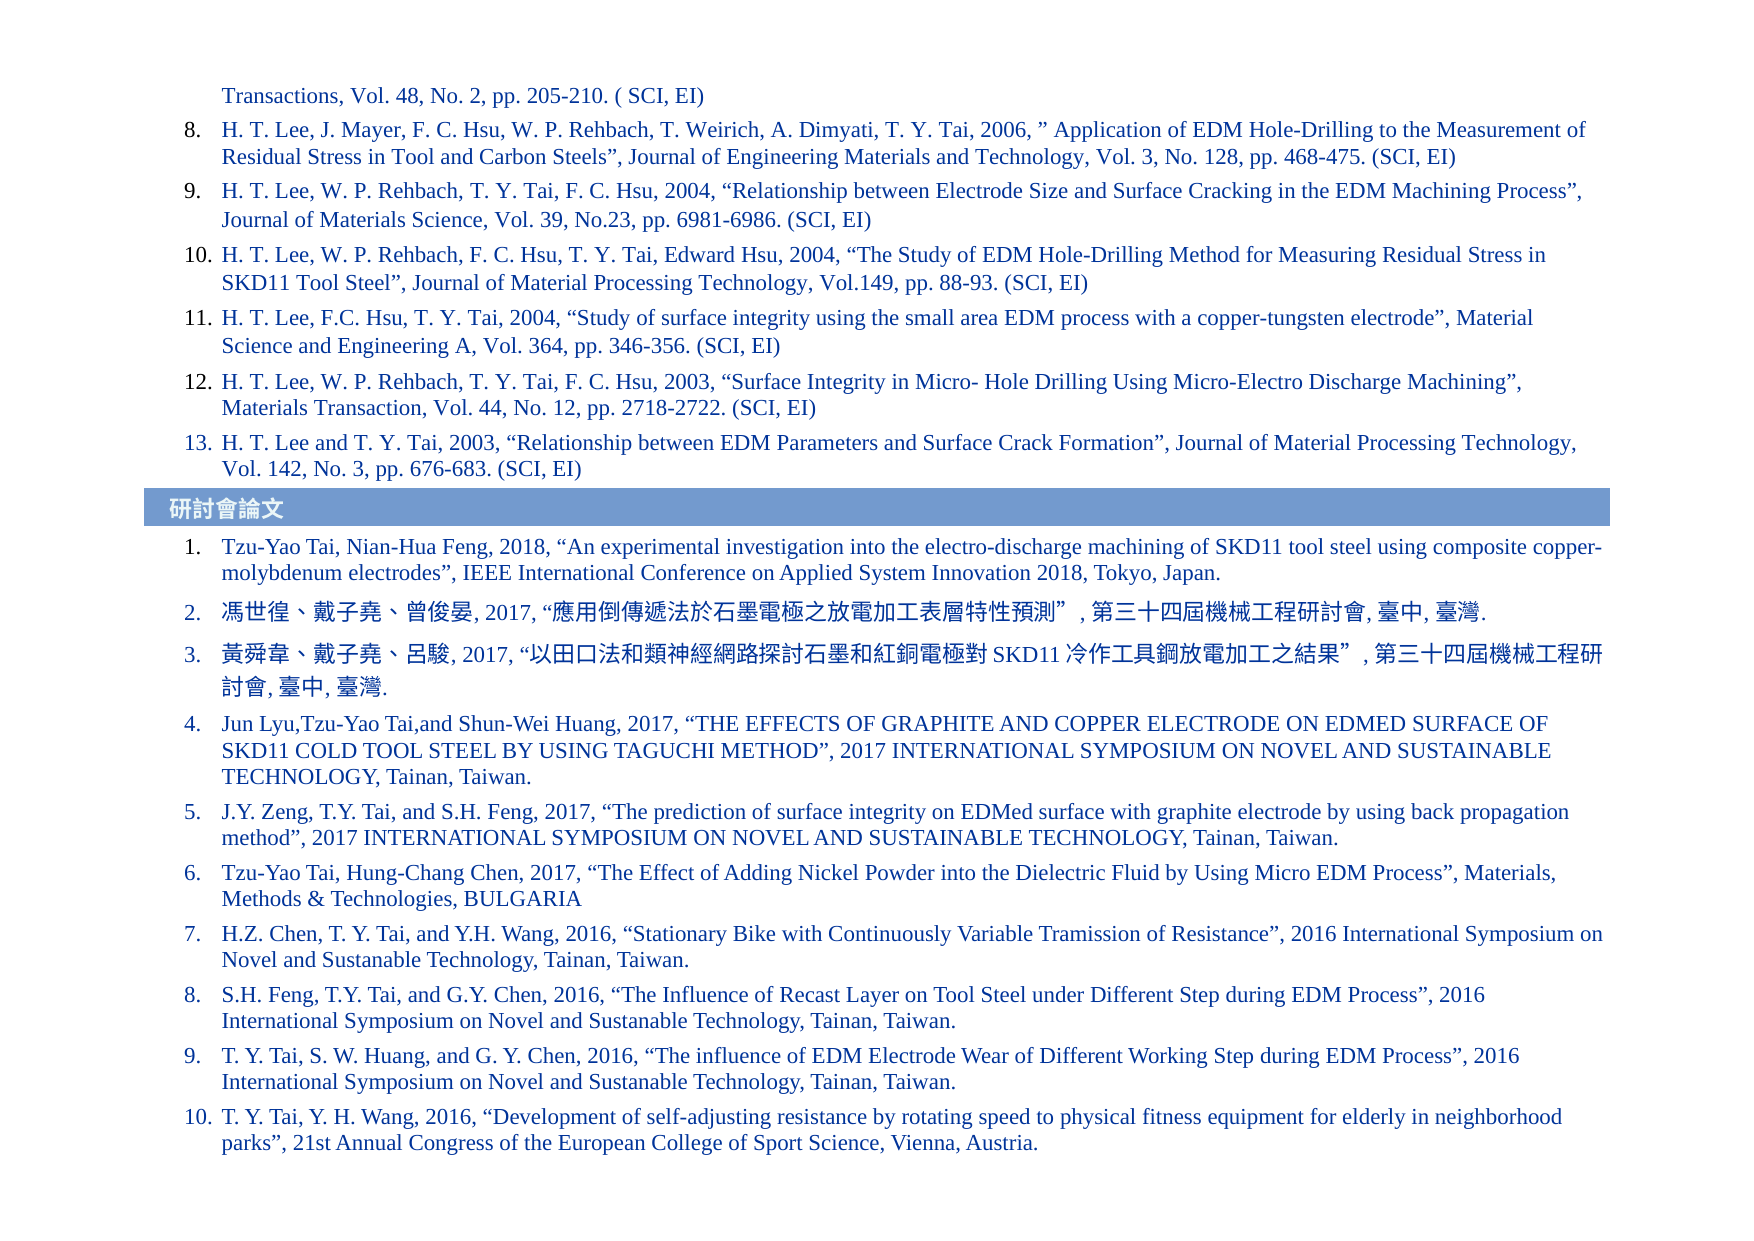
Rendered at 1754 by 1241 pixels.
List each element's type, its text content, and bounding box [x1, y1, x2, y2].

table_cell Transactions, Vol. 48, No. 2, pp. 205-210. ( SCI, EI) H. T. Lee, J. Mayer, F. C. Hsu, W. P. Rehbach, T. Weirich, A. Dimyati, T. Y. Tai, 2006, ” Application of EDM Hole-Drilling to the Measurement of Residual Stress in Tool and Carbon Steels”, Journal of Engineering Materials and Technology, Vol. 3, No. 128, pp. 468-475. (SCI, EI) H. T. Lee, W. P. Rehbach, T. Y. Tai, F. C. Hsu, 2004, “Relationship between Electrode Size and Surface Cracking in the EDM Machining Process”, Journal of Materials Science, Vol. 39, No.23, pp. 6981-6986. (SCI, EI) H. T. Lee, W. P. Rehbach, F. C. Hsu, T. Y. Tai, Edward Hsu, 2004, “The Study of EDM Hole-Drilling Method for Measuring Residual Stress in SKD11 Tool Steel”, Journal of Material Processing Technology, Vol.149, pp. 88-93. (SCI, EI) H. T. Lee, F.C. Hsu, T. Y. Tai, 2004, “Study of surface integrity using the small area EDM process with a copper-tungsten electrode”, Material Science and Engineering A, Vol. 364, pp. 346-356. (SCI, EI) H. T. Lee, W. P. Rehbach, T. Y. Tai, F. C. Hsu, 2003, “Surface Integrity in Micro- Hole Drilling Using Micro-Electro Discharge Machining”, Materials Transaction, Vol. 44, No. 12, pp. 2718-2722. (SCI, EI) H. T. Lee and T. Y. Tai, 2003, “Relationship between EDM Parameters and Surface Crack Formation”, Journal of Material Processing Technology, Vol. 142, No. 3, pp. 676-683. (SCI, EI) [144, 75, 1610, 488]
table_cell 研討會論文 [144, 488, 1610, 526]
table_cell Tzu-Yao Tai, Nian-Hua Feng, 2018, “An experimental investigation into the electro-discharge machining of SKD11 tool steel using composite copper-molybdenum electrodes”, IEEE International Conference on Applied System Innovation 2018, Tokyo, Japan. 馮世徨、戴子堯、曾俊晏, 2017, “應用倒傳遞法於石墨電極之放電加工表層特性預測”, 第三十四屆機械工程研討會, 臺中, 臺灣. 黃舜韋、戴子堯、呂駿, 2017, “以田口法和類神經網路探討石墨和紅銅電極對SKD11冷作工具鋼放電加工之結果”, 第三十四屆機械工程研討會, 臺中, 臺灣. Jun Lyu,Tzu-Yao Tai,and Shun-Wei Huang, 2017, “THE EFFECTS OF GRAPHITE AND COPPER ELECTRODE ON EDMED SURFACE OF SKD11 COLD TOOL STEEL BY USING TAGUCHI METHOD”, 2017 INTERNATIONAL SYMPOSIUM ON NOVEL AND SUSTAINABLE TECHNOLOGY, Tainan, Taiwan. J.Y. Zeng, T.Y. Tai, and S.H. Feng, 2017, “The prediction of surface integrity on EDMed surface with graphite electrode by using back propagation method”, 2017 INTERNATIONAL SYMPOSIUM ON NOVEL AND SUSTAINABLE TECHNOLOGY, Tainan, Taiwan. Tzu-Yao Tai, Hung-Chang Chen, 2017, “The Effect of Adding Nickel Powder into the Dielectric Fluid by Using Micro EDM Process”, Materials, Methods & Technologies, BULGARIA H.Z. Chen, T. Y. Tai, and Y.H. Wang, 2016, “Stationary Bike with Continuously Variable Tramission of Resistance”, 2016 International Symposium on Novel and Sustanable Technology, Tainan, Taiwan. S.H. Feng, T.Y. Tai, and G.Y. Chen, 2016, “The Influence of Recast Layer on Tool Steel under Different Step during EDM Process”, 2016 International Symposium on Novel and Sustanable Technology, Tainan, Taiwan. T. Y. Tai, S. W. Huang, and G. Y. Chen, 2016, “The influence of EDM Electrode Wear of Different Working Step during EDM Process”, 2016 International Symposium on Novel and Sustanable Technology, Tainan, Taiwan. T. Y. Tai, Y. H. Wang, 2016, “Development of self-adjusting resistance by rotating speed to physical fitness equipment for elderly in neighborhood parks”, 21st Annual Congress of the European College of Sport Science, Vienna, Austria. T. Y. Tai, K. T. Nguyen, 2016, “The Grain Size Effect of Polycrystalline Diamond on Surface Integrity by Using Micro EDM”, 18th CIRP Conference on Electro Physical and Chemical Machining (ISEM XVIII), Tokyo, Japan. 戴子堯、蘇育儒、許富銓、陳致維, 2015, “微細線放電加工對V溝齒距精度之探討”, 第三十二屆機械工程研討會, 高雄, 臺灣. 戴子堯、王郁涵、劉強、郭正宇, 2015, “可調阻力式液壓上肢體適能器材建置研發”, 第三十二屆機械工程研討會, 高雄, 臺灣. 戴子堯、謝孟宏、許富銓、陳尹銜、陳柏安, 2015, “開發線切割第六軸立式旋轉定位平台對304L不鏽鋼微勾角加工之研究”, 第三十二屆機械工程研討會, 高雄, 臺灣. K. T. Nguyen,T. Y. Tai, 2015, “Micro Hole Drilling on PCD by Micro EDM Technology”, 2015 International Symposium on Nano Science and Technology, Tainan, Taiwan. K. T. Nguyen, T. Y. Tai, K. Y. Chen, 2015, “The Influence of PCD Grain Size on Machining Characteristics”, 2015 International Symposium on Nano Science and Technology, Tainan, Taiwan. T. Y. Tai, C. Liu, C. Y. Kuo, 2015, “Development of adjustable resistance mechanism to physical fitness equipment for elderly in neighborhood parks”, 20th Annual Congress of European College of Sport Science, Malmoe, Sweden. 戴子堯、陳亞維、陳冠宇、王郁涵, 2014, “應用有限元素法探討放電加工機之加工液溫升”, 第三十一屆機械工程研討會, 臺中, 臺灣. 戴子堯、陳柏安、許富銓、陳尹銜、蘇育儒, 2014, “使用微細線切割放電加工法對304L不銹鋼微勾角加工之影響”, 第三十一屆機械工程研討會, 臺中, 臺灣. T. Y. Tai,, K. Y. Chen, T. K. Nguyen, 2014, “the optimal -EDM parameters For polycrystalline diamond with different grain size”, 2014 International Symposium on Nano Science and Technology, Tainan, Taiwan. Y. H. Chang, C. Liu, T. Y. Tai, 2014, “Resistance Analysis of the new outdoor elderly fitness equipment”, 5th Conference of Asian Society of Sport Biomechanics, Taipei, Taiwan. 戴子堯、陳柏安、許富銓、陳尹銜、陳明源, 2014, “以田口法分析304L不銹鋼微細線切割加工之研究”, 2014年模具暨應用產業技術論文發表會, 臺北, 臺灣. T. Y. Tai, C. Liu, C.Y. Kuo, 2014, “Development of elderly fitness equipment with adjustable resistance in neighbourhood parks”, 19th Annual Congress of European College of Sport Science, Amsterdam, Holland. 戴子堯、陳柏安、許富銓、陳致維, 2014, “微細線放電加工對不同V溝角度加工精度之探討”, 2014精密機械與製造科技研討會, 屏東, 臺灣. 戴子堯、張瑋民、劉強, 2014, “高齡者公園阻力式健騎機之建置開發”, 2014福祉科技與服務管理學術研討會, 南投, 臺灣. T. Y. Tai, K. T. Nguyen, and V. N. Vo, 2013, Research of polycrystalline diamond grain size effect on machining parameters using micro EDM. 2013 International Symposium on Nano Science and Technology, Tainan, Taiwan. T. Y. Tai, N. V. Vo, and T. K. Nguyen, 2013, Surface finish of Polycrystalline Diamond (PCD) by Micro-WEDM. 2013 International Symposium on Nano Science and Technology, Tainan, Taiwan. 陳俊揚, 汪家宇, 戴子堯, 王翔星, 劉強, 鍾寶弘, 2013, 漫步機下肢步幅與關節活動度之關係. 2013國際運動生物力學研討會暨臺灣運動生物力學研討會, 花蓮,臺灣. C.Y. Kuo, T. Y. Tai, C. Liu, H. W. Chow, I. Y. Fang, 2013, Development of physical fitness equipments for elderly in neighbourhood parks. 20th IAGG World of Congress of Gerontology and Geriatrics, Seoul, Korea. H. W. Chow, G. L. Wu, I. Y. Fang, T. Y. Tai, C. Liu, 2013, Outdoor fitness facilities in the park in Tainan city, Taiwan. 20th IAGG World of Congress of Gerontology and Geriatrics, Seoul, Korea. F. C. Hsu, T. Y. Tai, Van Nhan Vo, S. Y. Chen, Y. H. Chen, 2013, The machining characteristics of polycrystalline diamond (PCD) by Micro-WEDM. 17th International Symposium for Electromaching (ISEM XVI), Luven, Belgium. T. Y. Tai, V.M. Nguyen, 2012, “The Effects of Machining Polycrystalline Diamond by Micro-EDM”, 2nd Annual International Conference on Materials Science, Metal& Manufacturing, Singapore. 凌國傑, 吳冠霖, 鄒碧鶴, 戴子堯, 周學雯, 2012, “都會區公園新式體健設施之研究─以台北市及台南市為例”, 2012年運動與3Q國際研討會, 桃園, 臺灣. 許富銓, 戴子堯, 陳思懿, 陳尹銜, 陳明源, 2012, “多晶鑽石之微細線切割加工特性研究”, 2012模具公會模具論文發表會, 臺北, 臺灣. 戴子堯, 曾吉隆, 張瑋民, 郭正宇, 2012, “線電極放電面積百分比對微細線切割之加工精度研究”, 2012精密機械與製造科技研討會, 屏東, 臺灣. 戴子堯, 劉強, 周學雯, 郭正宇, 張瑋民, 2012, “公園運動器材對老年人體適能之功能分析”, 2012 International Conference on Gerontic Technology and Service Management, Nantou, Taiwan. T.Y. Tai, D.L. Nguyen, 2011, “The properties of the hole machined by Micro EDM using kerosene and de-ionized water as dielectric in comparison”, 2011 International Symposium on Nano Science and Technology, Tainan, Taiwan. T.Y. Tai, H. Y. Wu, S. Y. Chen, 2011, “A study on micro-hole machining of polycrystalline diamond and the addition of nickel powder into a micro-EDM dielectric”, 2011 International Symposium on Nano Science and Technology, Tainan, Taiwan. T.Y. Tai, F. C. Hsu, S. Y. Chen, H. Y. Wu, 2011, “Study of the surface characteristics of polycrystalline diamond by micro-WEDM”, 2011 International Symposium on Nano Science and Technology, Tainan, Taiwan. 戴子堯, 吳涵玉, 郭正宇, 卓首屹, 2011, ”單電弧放電加工系統設計與應用”, 第二十八屆機械工程研討會, 台中, 臺灣. 許富銓, 戴子堯, 吳涵玉, 陳尹銜, 陳致維, 2011, “微細線切割加工隅角精度之研究”, 2011模具公會模具論文發表會, 臺北, 臺灣. Chih-Liang Chu, Yi-Lin Chen, Tzu-Yao Tai, Yun-Hui Liu, Cheng-Hsin Chuang, Chin-Tu Lu, 2011, “Development of a 3D touch trigger probe using micro spherical stylus machining by micro-EDM for micro-CMM”, 7th International Symposium on Precision Engineering Measurement and Instrumentation, Lijiang, China. 廖英宏, 戴子堯, 劉強, “不同截面軟式網球線徑摩擦後對其機械特性之影響”, 2011國立臺北教育大學體育學術研討會, 臺北, 台灣. 戴子堯, 吳涵玉, 陳思懿, 卓首屹, 2011, “放電系統設計與製作”, 2011第五屆智慧型系統工程應用研討會, 台南, 臺灣. T.Y. Tai, V. M. Nguyen, H. N. C. Tran, 2010, “Machining Polycrystalline Diamond (PCD) Using Micro-Electric Discharge Machine (Micro-EDM), 2010 International Conference on Manufacturing and Engineering Systems, Tainan, Taiwan. T.Y. Tai, H. N. C. Tran, V. M. Nguyen, 2010, “Micro EDM with De-Ionized Water and Oil as the Dielectrics in Comparison, 2010 International Conference on Manufacturing and Engineering Systems, Tainan, Taiwan. 戴子堯, 卓首屹, 陳思懿, 吳涵玉, 蔡智凱, 2010, “加工液中添加鉬粉對SKD11於放電加工表面之探討”, 第二十七屆機械工程研討會, 臺北, 臺灣. 戴子堯, 陳致維, 吳涵玉, 陳思懿, 謝聖尉, 2010, “添加鎳粉對V型微孔微放電加工之研究”, 第二十七屆機械工程研討會, 臺北, 臺灣. 戴子堯, 李永春, 卓首屹, 林峻毅, 陳思懿, 吳涵玉, 2010, “利用鋯鈦酸鉛壓電陶瓷材料應用於馬達編碼器之製作”, 2010年中國材料科學學會論壇論文集, 高雄, 臺灣. 許富銓, 戴子堯, 陳致維, 陳尹銜, 賴進祥, 曾吉隆, 2010, ”工件厚度對微細線切割加工品質之研究”, 2010模具公會模具論文發表會, 臺北, 臺灣. 戴子堯, 謝聖尉, 陳致維, 2010, ” 微放電之加工液添加鎳粉顆粒大小及濃度對V 型電極尖端消耗之研究”, 2010 精密機械與製造科技研討, 屏東,臺灣. F. C. Hsu, T. Y. Tai, J. S. Lai, Y. Chuang, Y. T. Lyu, M. Y. Chen, Jack Y. C. Lin, “Evaluation of manufacturing optical mold and die with high aspect ratio by Micro-WEDM process”, Proceedings of 16th International Symposium for Electromaching (ISEM XVI), Shanghai, China. 戴子堯, 許富銓, 曾吉隆,賴 進祥, 陳致維, 2009, ” 線偏置量對微細線切割放電加工之加工特性探討” ,第二十六屆機械工程研討會, 臺南, 臺灣. 戴子堯, 謝聖尉, 傅玉豪, 蔡智凱, 卓守屹, 2009, “加工液中添加鎳粉對微放電加工特性之探討”, 第二十六屆機械工程研討會, 臺南, 臺灣. T. Y. Tai, S. W. Shie, Y. H. Fu, 2009, “The V-cut electrode morphology process by Micro-EDM”, 2009 International Symposium on Nano Science and Technology, Tainan, Taiwan. T. Y. Tai, C. K. Tsai, C. W. Chen, 2009, “The Effect of Cu-Mo composite electrode on SKD11 surface characteristic”, 2009 International Symposium on Nano Science and Technology, Tainan, Taiwan. T. Y. Tai, C. W. Chen, C. H. Chuang, S. H. Kang, 2009, “A NEW SURFACE APPROACH BY USING SPM DISCHARGE LITHOGRAPHY METHOD ”, 2009 International Symposium on Nano Science and Technology, Tainan, Taiwan. 許富銓, 戴子堯, 賴進祥, 莊殷, 陳明源, 2009, “工件厚度對微細線切割角隅誤差之影響研究”, 2009模具公會模具論文發表會, 臺北, 臺灣. T. Y. Tai, F. C. Hsu, J. S. Lai, Y. H. Fu, 2009, “Application of molybdenum copper based composite electrodes on electrical discharge alloying of SKD11 tool steel “, 2nd International Symposium on Nanostructure, Kyoto, Japan 戴子堯, 施雅雯, 康紹輝, 2008, “吉丁蟲翅鞘微結構之光學分析”, 第二十五屆機械工程研討會, 彰化, 臺灣. 戴子堯, 賴進祥, 許富銓, 曾吉隆, 2008, “微細線放電加工參數對工件厚度之探討”, 第二十五屆機械工程研討會, 彰化, 臺灣. 戴子堯, 傅玉豪, 賴進祥, 謝聖尉, 莊殷, 許富銓, 2008, “放電加工液添加鎳粉顆粒大小及濃度對微細V溝槽加工特性之探討”, 第二十五屆機械工程研討會, 彰化, 臺灣. 戴子堯, 王文峰, 傅玉豪, 馮念華, 謝聖尉, 2008, “銅鉬複合電極對SKD11工具鋼放電裂紋生成之影響”, 2008年中國材料科學學會論壇論文集, 臺北, 臺灣. T. Y. Tai, Y. H. Fu, S. W. Shie, 2008, “ The relationship between surface integrity of a V-cut slot and the addition of nickel powder into a micro-EDM dieleceric”, 2008 International Symposium on Nano Science and Technology, Tainan, Taiwan. T. Y. Tai, J. S. Lai, F. C. Hsu, C. L. Tseng, 2008, “ The study of workpiece thickness in micro-EDM”, 2008 International Symposium on Nano Science and Technology, Tainan, Taiwan. H. T. Lee, M. L. Hsieh, F. C. Hsu, Y. Chuang, C. Liu, T. Y. Tai, Jack Y. C. Li, 2008, “An investigation of electrode manufacturing and micro-hole drilling by micro-EDM”, 3rd International Conference on Micromanufacturing, Illinois, USA. 許富銓, 戴子堯, 賴進祥, 曾吉隆, 2008, “工件厚度對微細線切割加工特性之影響”, 第六屆全國精密製造研討會, 臺南, 臺灣. 曾信智, 瞿嘉駿, 戴子堯, 陳瀅先, 丁聖倫, 蕭乃仁, 2008, “模流分析在淨水器塑膠外殼模具之應用”, 2008模具公會模具論文發表會, 臺北, 臺灣. 許富銓, 戴子堯, 賴進祥, 莊殷, 2008, “微細線切割於不同材料之加工特性研究”, 2008模具公會模具論文發表會, 臺北, 臺灣. 許富銓, 戴子堯, 賴進祥, 莊殷, 傅玉豪, 2008, “微細線切割表面形貌與加工精度之研究”, 2008精密機械與製造技術研討會, 墾丁, 臺灣. 戴子堯, 馮念華, 傅玉豪, 賴進祥, 莊殷, 許富銓, 2008, “以鉬/銅複合電極抑制放電裂紋生成之研究”, 2008精密機械與製造技術研討會, 墾丁, 臺灣. T. Y. Tai, H. T. Lee, F. C. Hsu, 2008, “Improvement of Fatigue Life by Reducing the Formation of Crack during EDM Process”, 13th International Conference on Applied Mechanics and Mechanical Engineering, Cairo, Egypt. H. T. Lee , M. L. Hsieh, F. C. Hsu , Y. Chuang , C. Liu, T. Y. Tai, Jack I. CO. Lin, 2008, ”The study of electrode manufacturing and micro-hole drilling by micro-EDM”, 8th International Joint Workshop on Micro Fabrication, kaohsiung, Taiwan. T. Y. Tai, Y. W. Shin, S. H. Kang, 2007, “The nano-scale microstructure and optical characteristic of Buprestid cuticle”, 2007 International Symposium on Nano Science and Technology, Tainan, Taiwan. T. Y. Tai, N. H. Feng, Y. H. Fu, J. S. Lai, 2007, “Towards minimization of the EDM cracking using molybdenum copper based composition electrodes”, 2007 International Symposium on Nano Science and Technology, Tainan, Taiwan. 戴子堯, 康紹輝, 方得華, 瞿嘉駿, 紀松水, 2007, “微酸溶液於牙齒之生物力學特性研究”, 2007年生物醫學工程研討會, 臺中, 臺灣. 戴子堯, 呂學傑, 馮念華, 2007, “以加工參數抑制裂紋生成法改善放電加工表面之疲勞壽命”, 第二十四屆機械工程研討會, 中壢, 臺灣. 戴子堯, 王奕權, 張詠盛, 2007, “放電加工參數對於鎳基超合金表面裂紋之研究’, 第二十四屆機械工程研討會, 中壢, 臺灣. 戴子堯, 施雅雯, 康紹輝, 2007, ”吉丁蟲表面之結構與光學特性研究”, 2007年中國材料科學學會論壇論文集, 新竹, 臺灣. 戴子堯, 李驊登, 王奕權, 張詠盛, 馮念華, 2007, “放電加工參數對鎳基超合金IN738之裂紋研究”, 第五屆精密機械與製造技術研討會, 墾丁, 臺灣. T. Y. Tai, H. T. Lee, F. C. Hsu, 2007, “The Influence of Working Parameters and Size Effect on Surface Roughness during EDM Process”, Proceedings of 15th International Symposium for Electromaching (ISEM XV), Pittsburg, USA. F. C. Hsu, H. T. Lee, T. Y. Tai, Y. F. Lin and F. Klocke, 2007, “The Feasibility Study of Micro-EDM Hole-Drilling Method for Measuring Residual Stress”, Proceedings of 15th International Symposium for Electromaching (ISEM XV), Pittsburg, USA. 戴子堯, 李驊登, 呂學傑, 2006, “放電加工之表面裂紋敏感性研究”, 臺灣金屬熱處理學會九十五年論文研討會, 臺南, 臺灣. 戴子堯, 康紹輝, 方得華, 瞿嘉駿, 紀松水, 2006, 微影技術應用於仿蝶翼微結構製作與光學分析, 第十屆奈米工程暨微系統技術研討會, 新竹, 臺灣. 戴子堯, 李驊登, 王奕權, 2006, “SKS93放電裂紋與加工參數關係之研究”, 第二十三屆機械工程研討會, 臺南, 臺灣. T. Y. Tai, H. T. Lee, F. C. Hsu, 2006, “The analysis of the craters formed during micro-EDM process”, International Workshop on Nano-Structured Materials and Magnetics, Taipei, Taiwan. F. C. Hsu, H. T. Lee, T. Y. Tai, D. Thomaidis, G. Antonoglou, D. Lung, F. Klocke, 2006, “The improvement of EDM Hole-Drilling Method for measuring residual stress by the Micro-EDM technology”, 1st International Conference on Micromanufacturing, Illinois, USA. 戴子堯, 李驊登, 許富銓, T. Masuzawa, 2005, “應用微細放電加工法在熱作工具剛鑽微小深孔之探討”, 第二十二屆機械工程研討會. 許富銓, 李驊登, 戴子堯, D. Thomaidis, G. Antonoglou, D. Lung, F. Klocke, 2004, “應用微放電加工技術改良放電加工鑽孔法於殘留應力量測之評估”, 第二十一屆機械工程研討會. 戴子堯, 李驊登, 許富銓, 陳柏偉, 2004, “放電加工參數與電極尺寸效應對表面粗糙度之影響”, 第二十一屆機械工程研討會. T. Y. Tai, H. T. Lee, F. C. Hsu, 2004, “The analysis of the surface integrity in micro-EDM Process”, 2004 International Symposium on Nano Science and Technology, Tainan, Taiwan. 李驊登, 戴子堯, W. P. Rehbach, R. Harscheidt, 2004, “以掃瞄式電子顯微鏡、雷射共焦掃瞄顯微鏡與白光干涉儀檢測放電加工鑽孔之比較“, 中華民國第八屆破壞科學研討會. H. T. Lee, W. P. Rehbach, F. C. Hsu, T. Y. Tai, Edward Hsu, 2004, “The Study of EDM Hole-Drilling Method for Measuring Residual Stress in SKD11 Tool Steel”, Proceedings of 14th International Symposium for Electromaching (ISEM), Edinburgh, England. H. T. Lee, T. Y. Tai, W. P. Rehbach, R. Harscheidt, 2003, “Darstellung und Vermessung von mittels Funkenerosion erzeugten Bohrungen mit Weißlicht-Interferometrie, konfokaler Lasermikroskopie und Stereo- Rasterelektronenmikroskopie”, Vortragstexte der 37. Metallographie-Tagung, pp. 187-191. [144, 526, 1610, 1162]
